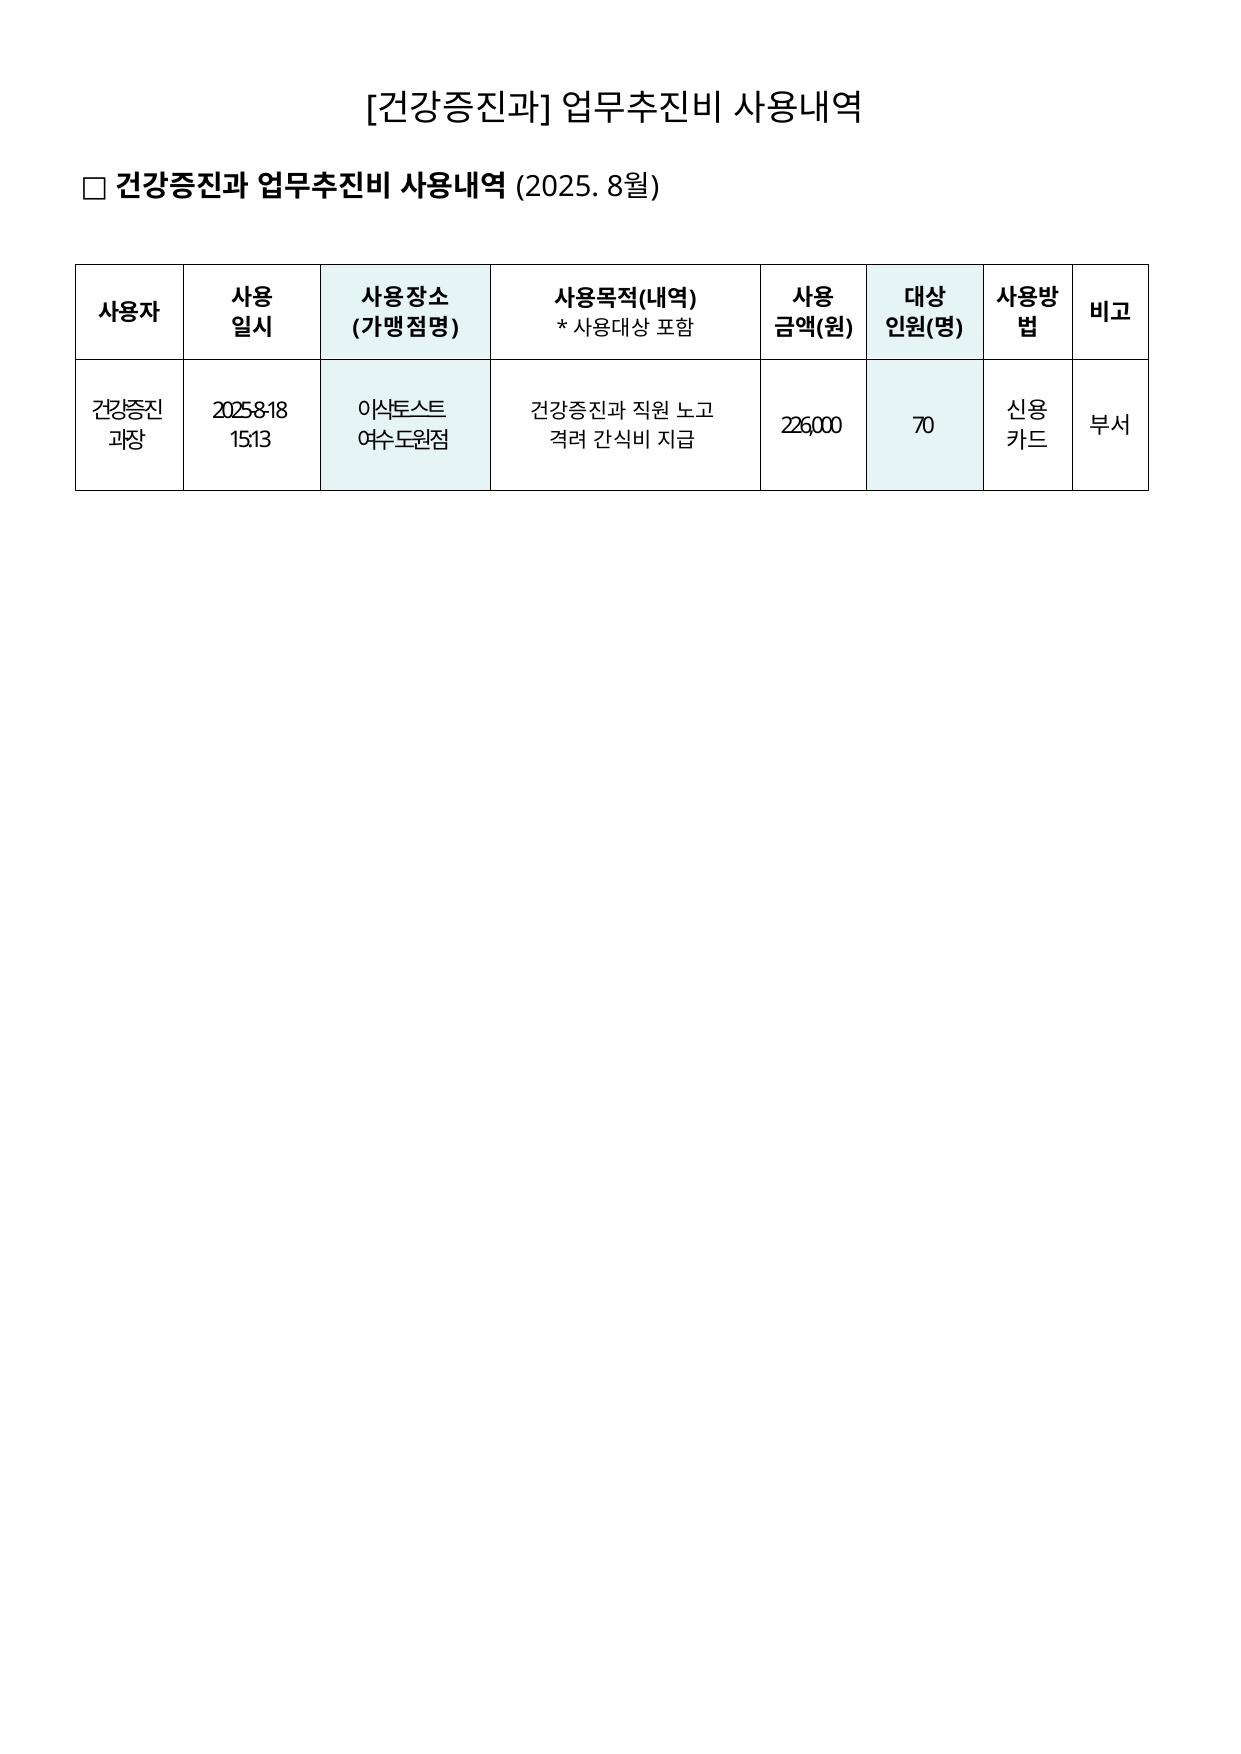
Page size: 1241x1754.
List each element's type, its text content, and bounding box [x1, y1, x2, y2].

table_cell 이삭토스트 여수 도원점 [321, 360, 490, 490]
table_header 비고 [1073, 265, 1148, 358]
table_header 사용자 [76, 265, 183, 358]
table_header 사용목적(내역) * 사용대상 포함 [491, 265, 760, 358]
table_header 사용방법 [984, 265, 1072, 358]
table_header 사용 일시 [184, 265, 320, 358]
table_header 사용 금액(원) [761, 265, 866, 358]
table_header 사용장소 (가맹점명) [321, 265, 490, 358]
table_cell 2025-8-18 15:13 [184, 360, 320, 490]
table_cell 건강증진과 직원 노고 격려 간식비 지급 [491, 360, 760, 490]
table_header 대상 인원(명) [867, 265, 983, 358]
table_cell 건강증진 과장 [76, 360, 183, 490]
table_cell 226,000 [761, 360, 866, 490]
table_cell 70 [867, 360, 983, 490]
text □ 건강증진과 업무추진비 사용내역 (2025. 8월) [73, 172, 1156, 203]
text [건강증진과] 업무추진비 사용내역 [73, 88, 1156, 128]
table_cell 신용 카드 [984, 360, 1072, 490]
table_cell 부서 [1073, 360, 1148, 490]
